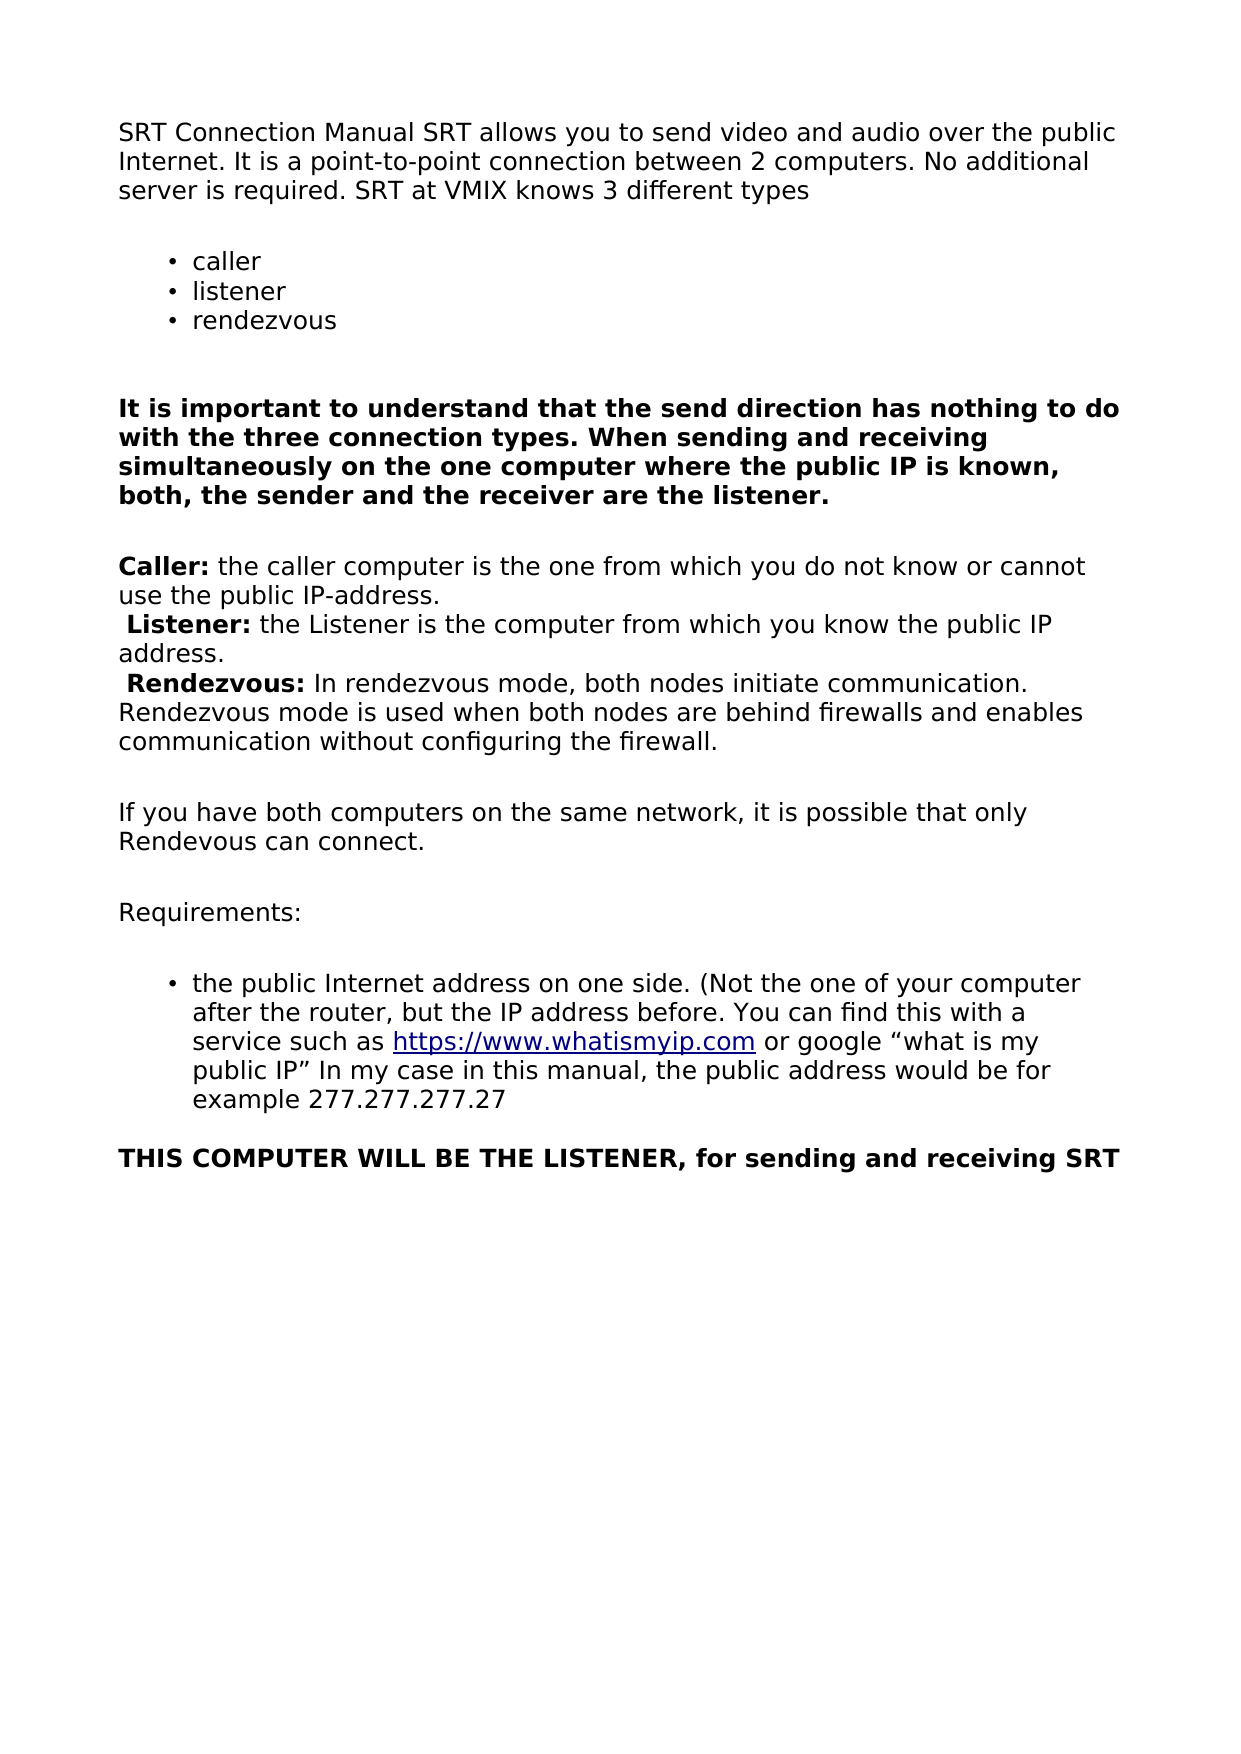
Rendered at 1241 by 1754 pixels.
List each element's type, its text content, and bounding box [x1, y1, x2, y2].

list rendezvous [177, 306, 1122, 364]
text SRT Connection Manual SRT allows you to send video and audio over the public Internet. It is a point-to-point connection between 2 computers. No additional server is required. SRT at VMIX knows 3 different types [118, 118, 1122, 206]
text If you have both computers on the same network, it is possible that only Rendevous can connect. [118, 798, 1122, 885]
text Requirements: [118, 898, 1122, 927]
text Caller: the caller computer is the one from which you do not know or cannot use the public IP-address. Listener: the Listener is the computer from which you know the public IP address. Rendezvous: In rendezvous mode, both nodes initiate communication. Rendezvous mode is used when both nodes are behind firewalls and enables communication without configuring the firewall. [118, 552, 1122, 785]
list caller [177, 248, 1122, 277]
list listener [177, 277, 1122, 306]
list the public Internet address on one side. (Not the one of your computer after the router, but the IP address before. You can find this with a service such as https://www.whatismyip.com or google “what is my public IP” In my case in this manual, the public address would be for example 277.277.277.27 [177, 969, 1122, 1144]
text THIS COMPUTER WILL BE THE LISTENER, for sending and receiving SRT [118, 1144, 1122, 1202]
text It is important to understand that the send direction has nothing to do with the three connection types. When sending and receiving simultaneously on the one computer where the public IP is known, both, the sender and the receiver are the listener. [118, 394, 1122, 539]
